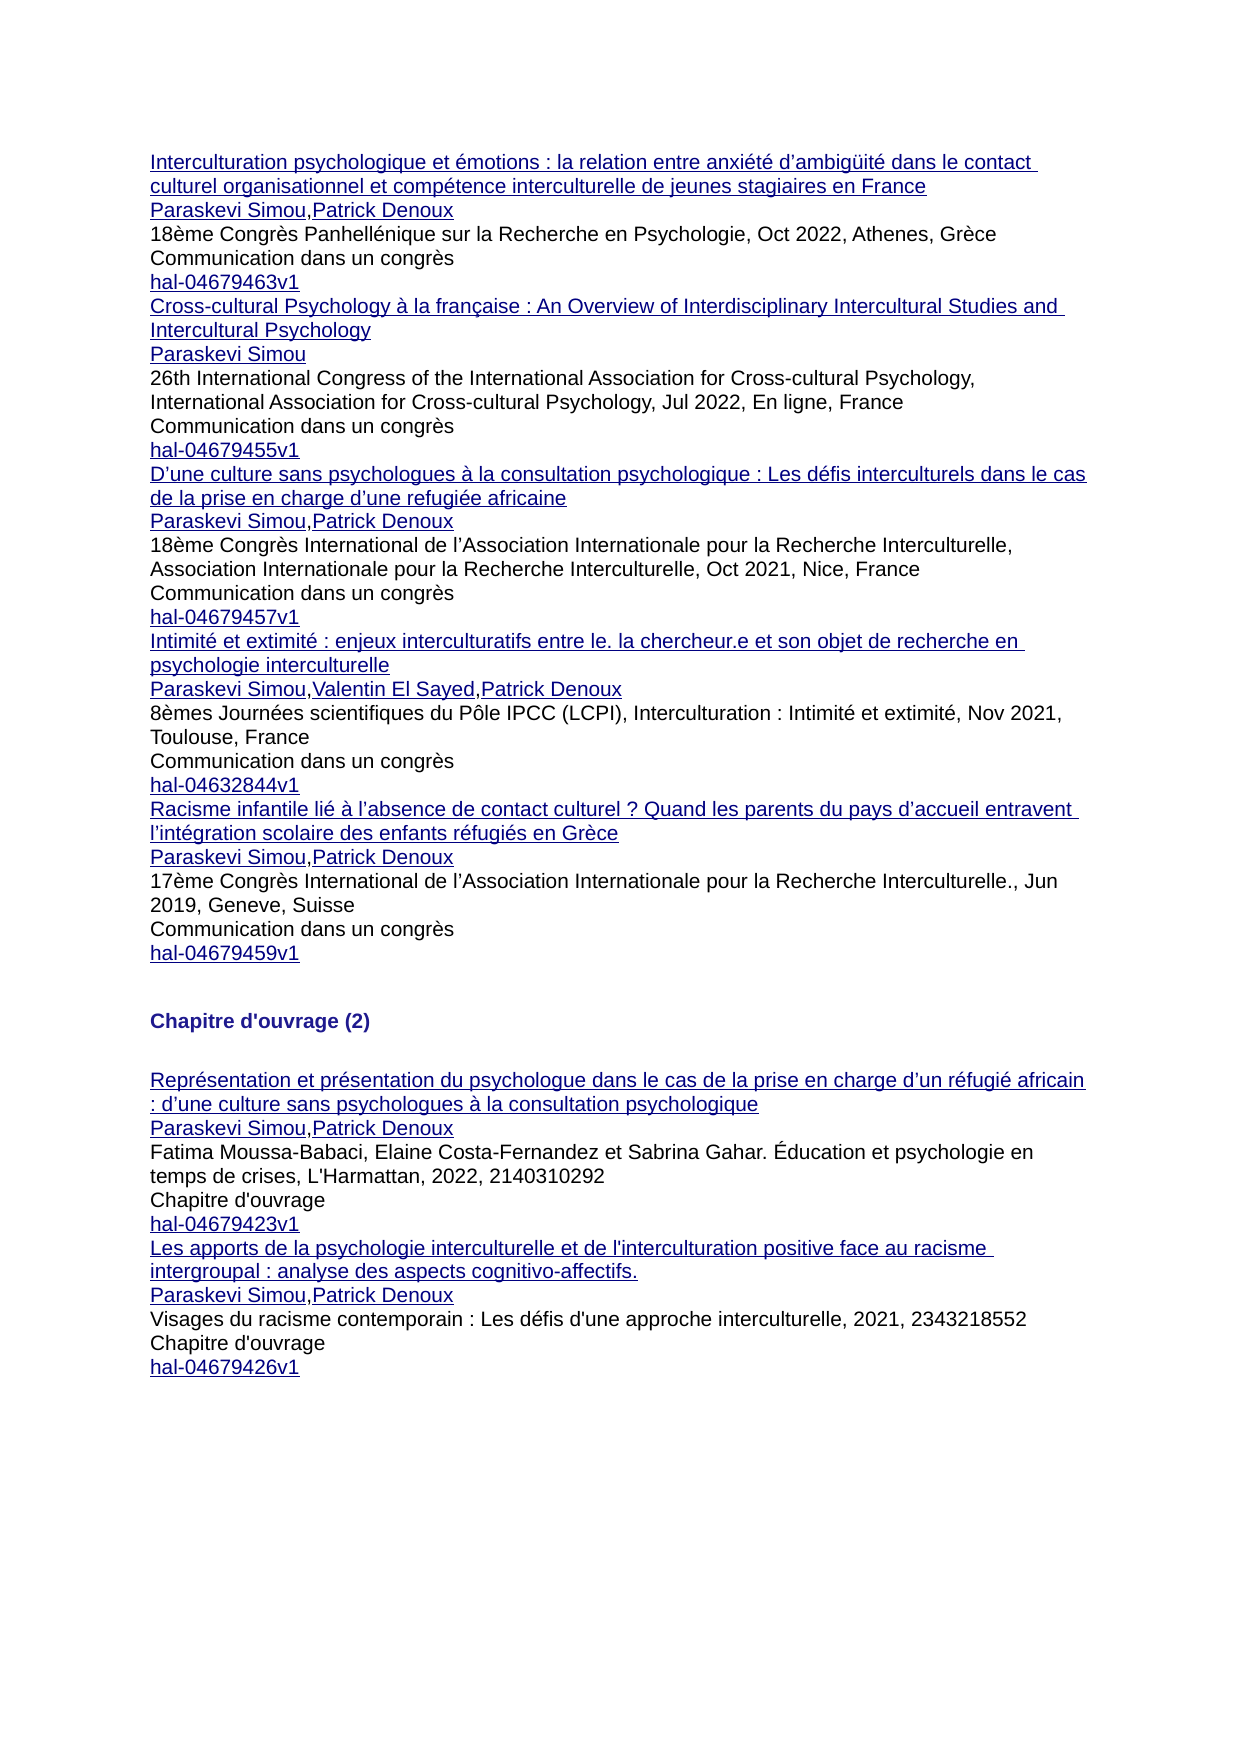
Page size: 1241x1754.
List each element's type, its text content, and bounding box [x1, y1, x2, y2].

table_cell D’une culture sans psychologues à la consultation psychologique : Les défis interculturels dans le cas de la prise en charge d’une refugiée africaine Paraskevi Simou,Patrick Denoux 18ème Congrès International de l’Association Internationale pour la Recherche Interculturelle, Association Internationale pour la Recherche Interculturelle, Oct 2021, Nice, France Communication dans un congrès hal-04679457v1 [150, 461, 1090, 629]
table_header Représentation et présentation du psychologue dans le cas de la prise en charge d’un réfugié africain : d’une culture sans psychologues à la consultation psychologique Paraskevi Simou,Patrick Denoux Fatima Moussa-Babaci, Elaine Costa-Fernandez et Sabrina Gahar. Éducation et psychologie en temps de crises, L'Harmattan, 2022, 2140310292 Chapitre d'ouvrage hal-04679423v1 [150, 1068, 1090, 1235]
table_cell Interculturation psychologique et émotions : la relation entre anxiété d’ambigüité dans le contact culturel organisationnel et compétence interculturelle de jeunes stagiaires en France Paraskevi Simou,Patrick Denoux 18ème Congrès Panhellénique sur la Recherche en Psychologie, Oct 2022, Athenes, Grèce Communication dans un congrès hal-04679463v1 [150, 150, 1090, 294]
table_cell Cross-cultural Psychology à la française : An Overview of Interdisciplinary Intercultural Studies and Intercultural Psychology Paraskevi Simou 26th International Congress of the International Association for Cross-cultural Psychology, International Association for Cross-cultural Psychology, Jul 2022, En ligne, France Communication dans un congrès hal-04679455v1 [150, 294, 1090, 461]
table_cell Racisme infantile lié à l’absence de contact culturel ? Quand les parents du pays d’accueil entravent l’intégration scolaire des enfants réfugiés en Grèce Paraskevi Simou,Patrick Denoux 17ème Congrès International de l’Association Internationale pour la Recherche Interculturelle., Jun 2019, Geneve, Suisse Communication dans un congrès hal-04679459v1 [150, 797, 1090, 964]
table_cell Les apports de la psychologie interculturelle et de l'interculturation positive face au racisme intergroupal : analyse des aspects cognitivo-affectifs. Paraskevi Simou,Patrick Denoux Visages du racisme contemporain : Les défis d'une approche interculturelle, 2021, 2343218552 Chapitre d'ouvrage hal-04679426v1 [150, 1235, 1090, 1379]
subtitle Chapitre d'ouvrage (2) [150, 1009, 1090, 1033]
table_cell Intimité et extimité : enjeux interculturatifs entre le. la chercheur.e et son objet de recherche en psychologie interculturelle Paraskevi Simou,Valentin El Sayed,Patrick Denoux 8èmes Journées scientifiques du Pôle IPCC (LCPI), Interculturation : Intimité et extimité, Nov 2021, Toulouse, France Communication dans un congrès hal-04632844v1 [150, 629, 1090, 797]
